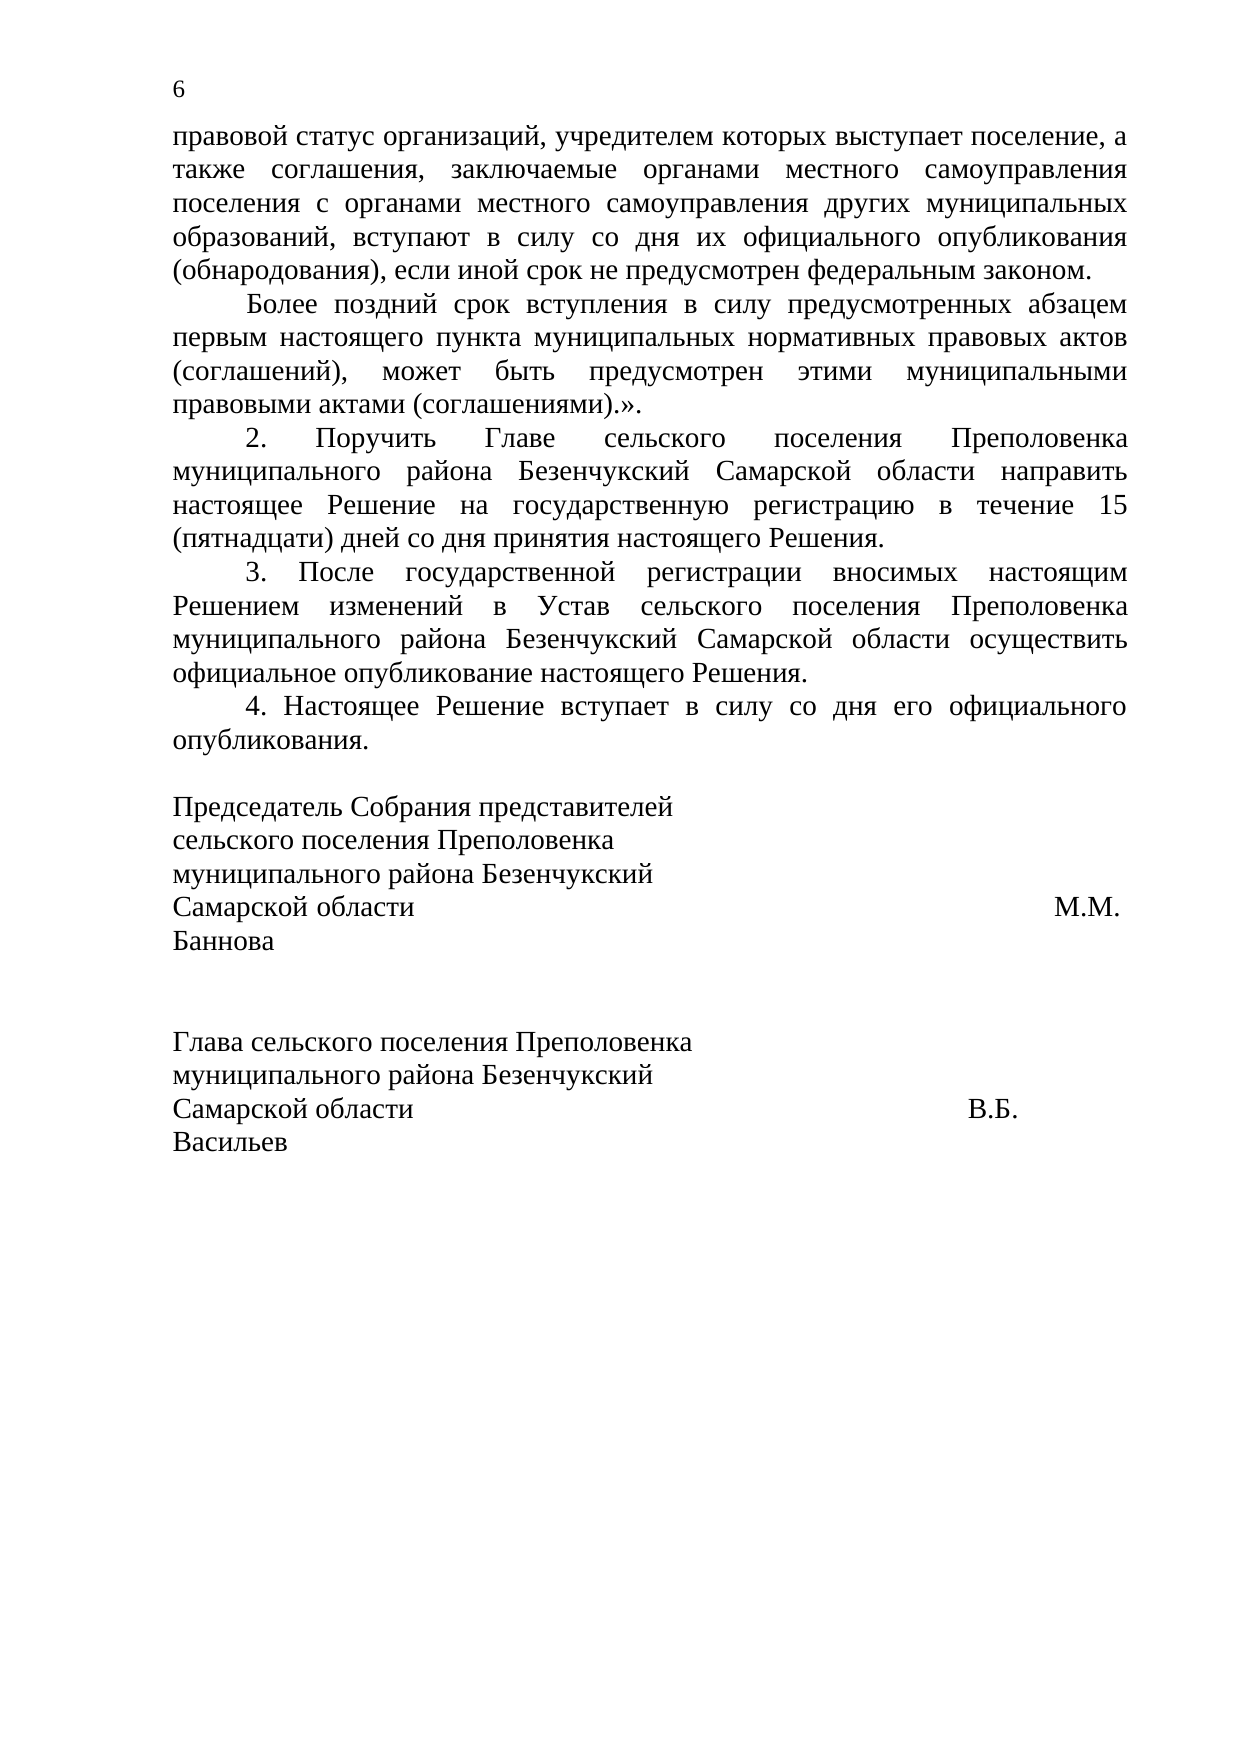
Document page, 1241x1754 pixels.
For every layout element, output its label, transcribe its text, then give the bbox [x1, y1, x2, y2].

text 2. Поручить Главе сельского поселения Преполовенка муниципального района Безенчукский Самарской области направить настоящее Решение на государственную регистрацию в течение 15 (пятнадцати) дней со дня принятия настоящего Решения. [172, 420, 1128, 554]
text 3. После государственной регистрации вносимых настоящим Решением изменений в Устав сельского поселения Преполовенка муниципального района Безенчукский Самарской области осуществить официальное опубликование настоящего Решения. [172, 554, 1128, 688]
subtitle Самарской области В.Б. Васильев [172, 1091, 1128, 1158]
text Более поздний срок вступления в силу предусмотренных абзацем первым настоящего пункта муниципальных нормативных правовых актов (соглашений), может быть предусмотрен этими муниципальными правовыми актами (соглашениями).». [172, 286, 1128, 420]
text 4. Настоящее Решение вступает в силу со дня его официального опубликования. [172, 688, 1128, 755]
subtitle муниципального района Безенчукский [172, 856, 1128, 889]
subtitle сельского поселения Преполовенка [172, 822, 1128, 856]
subtitle Самарской области М.М. Баннова [172, 889, 1128, 957]
subtitle муниципального района Безенчукский [172, 1057, 1128, 1091]
subtitle Глава сельского поселения Преполовенка [172, 1024, 1128, 1057]
subtitle Председатель Собрания представителей [172, 789, 1128, 822]
text правовой статус организаций, учредителем которых выступает поселение, а также соглашения, заключаемые органами местного самоуправления поселения с органами местного самоуправления других муниципальных образований, вступают в силу со дня их официального опубликования (обнародования), если иной срок не предусмотрен федеральным законом. [172, 118, 1128, 286]
